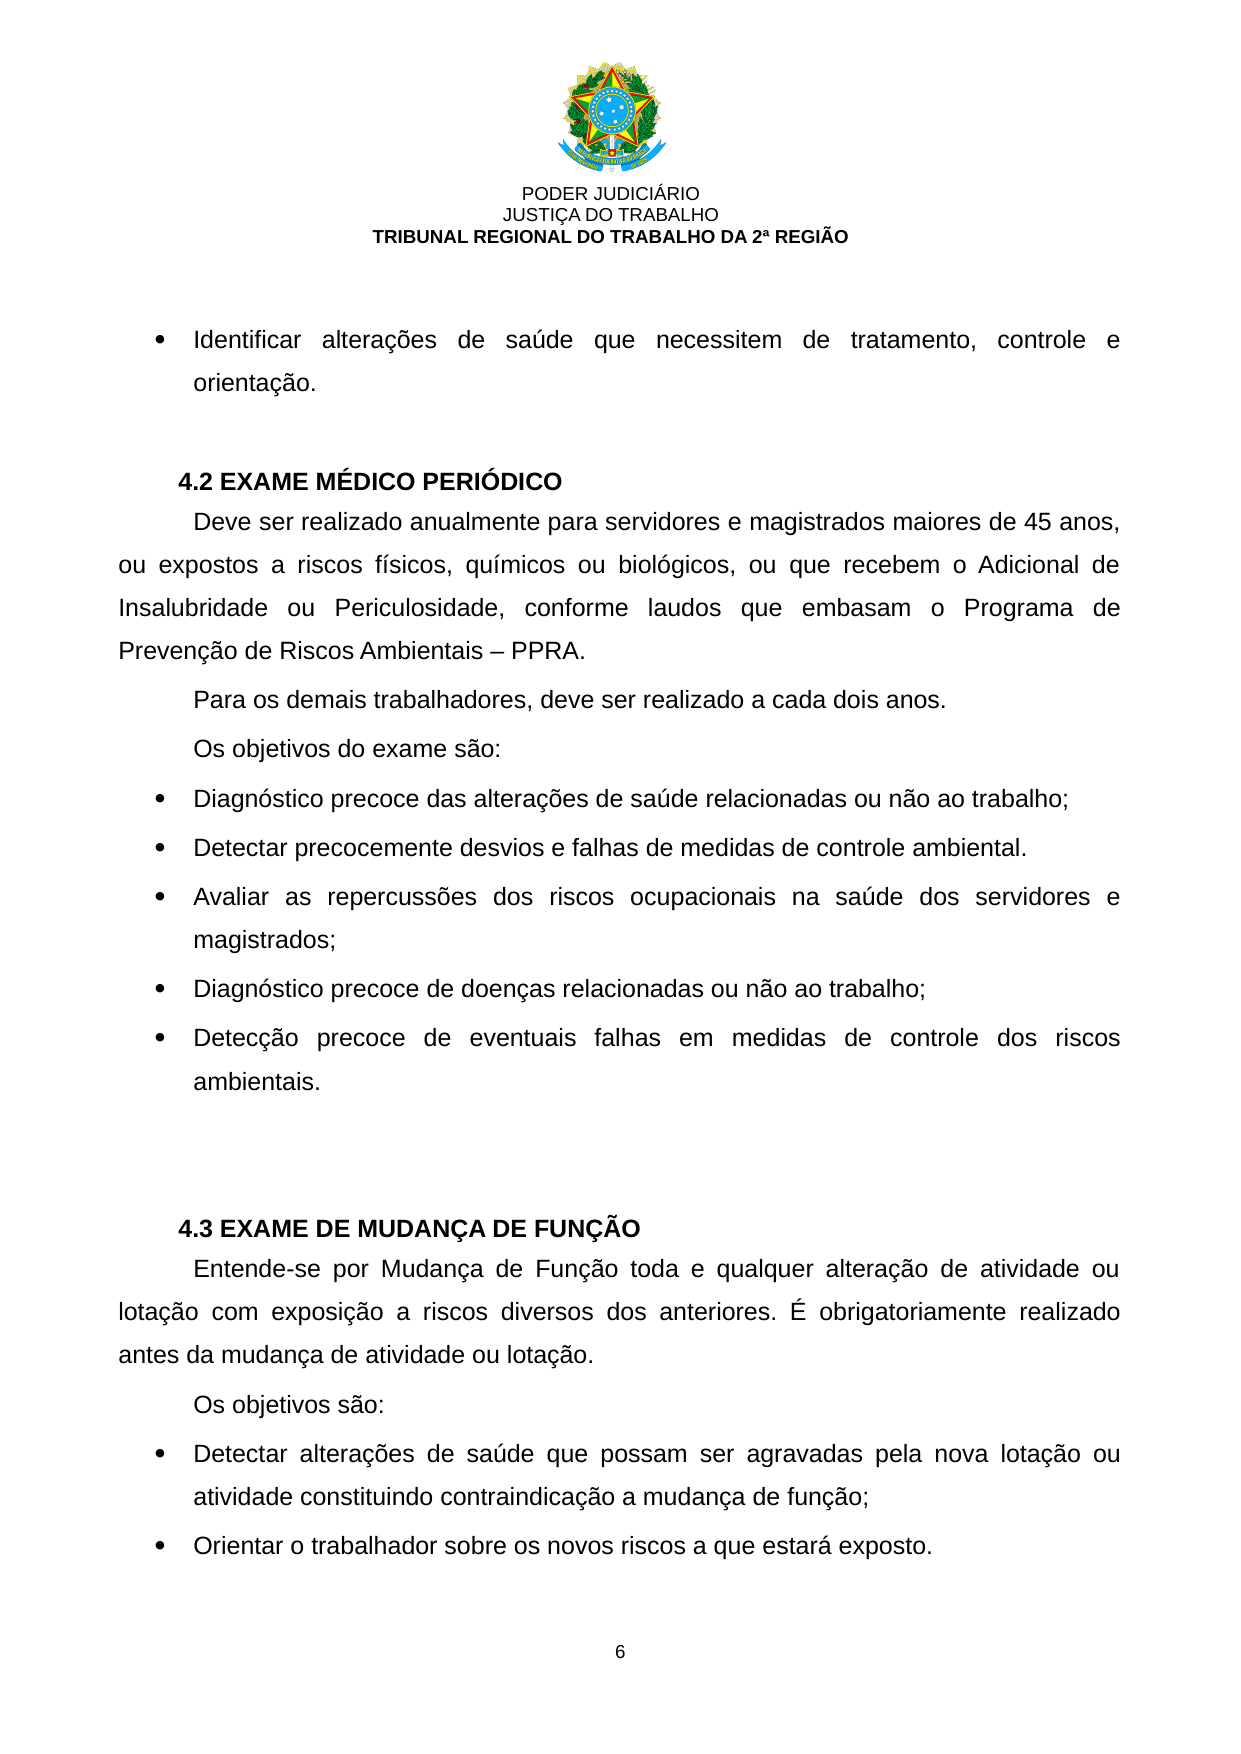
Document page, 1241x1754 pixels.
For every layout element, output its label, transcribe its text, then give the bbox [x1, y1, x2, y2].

list Identificar alterações de saúde que necessitem de tratamento, controle e orientação. [156, 325, 1122, 397]
list Diagnóstico precoce das alterações de saúde relacionadas ou não ao trabalho; [156, 783, 1122, 812]
list Detectar alterações de saúde que possam ser agravadas pela nova lotação ou atividade constituindo contraindicação a mudança de função; [156, 1439, 1122, 1511]
text Os objetivos do exame são: [118, 734, 1122, 763]
list Orientar o trabalhador sobre os novos riscos a que estará exposto. [156, 1531, 1122, 1560]
list Detectar precocemente desvios e falhas de medidas de controle ambiental. [156, 833, 1122, 862]
subtitle 4.2 EXAME MÉDICO PERIÓDICO [118, 466, 1122, 495]
list Detecção precoce de eventuais falhas em medidas de controle dos riscos ambientais. [156, 1023, 1122, 1095]
text Para os demais trabalhadores, deve ser realizado a cada dois anos. [118, 685, 1122, 714]
list Diagnóstico precoce de doenças relacionadas ou não ao trabalho; [156, 974, 1122, 1003]
text Entende-se por Mudança de Função toda e qualquer alteração de atividade ou lotação com exposição a riscos diversos dos anteriores. É obrigatoriamente realizado antes da mudança de atividade ou lotação. [118, 1254, 1122, 1369]
text Os objetivos são: [118, 1389, 1122, 1418]
list Avaliar as repercussões dos riscos ocupacionais na saúde dos servidores e magistrados; [156, 882, 1122, 954]
subtitle 4.3 EXAME DE MUDANÇA DE FUNÇÃO [118, 1214, 1122, 1242]
text Deve ser realizado anualmente para servidores e magistrados maiores de 45 anos, ou expostos a riscos físicos, químicos ou biológicos, ou que recebem o Adicional de Insalubridade ou Periculosidade, conforme laudos que embasam o Programa de Prevenção de Riscos Ambientais – PPRA. [118, 507, 1122, 665]
